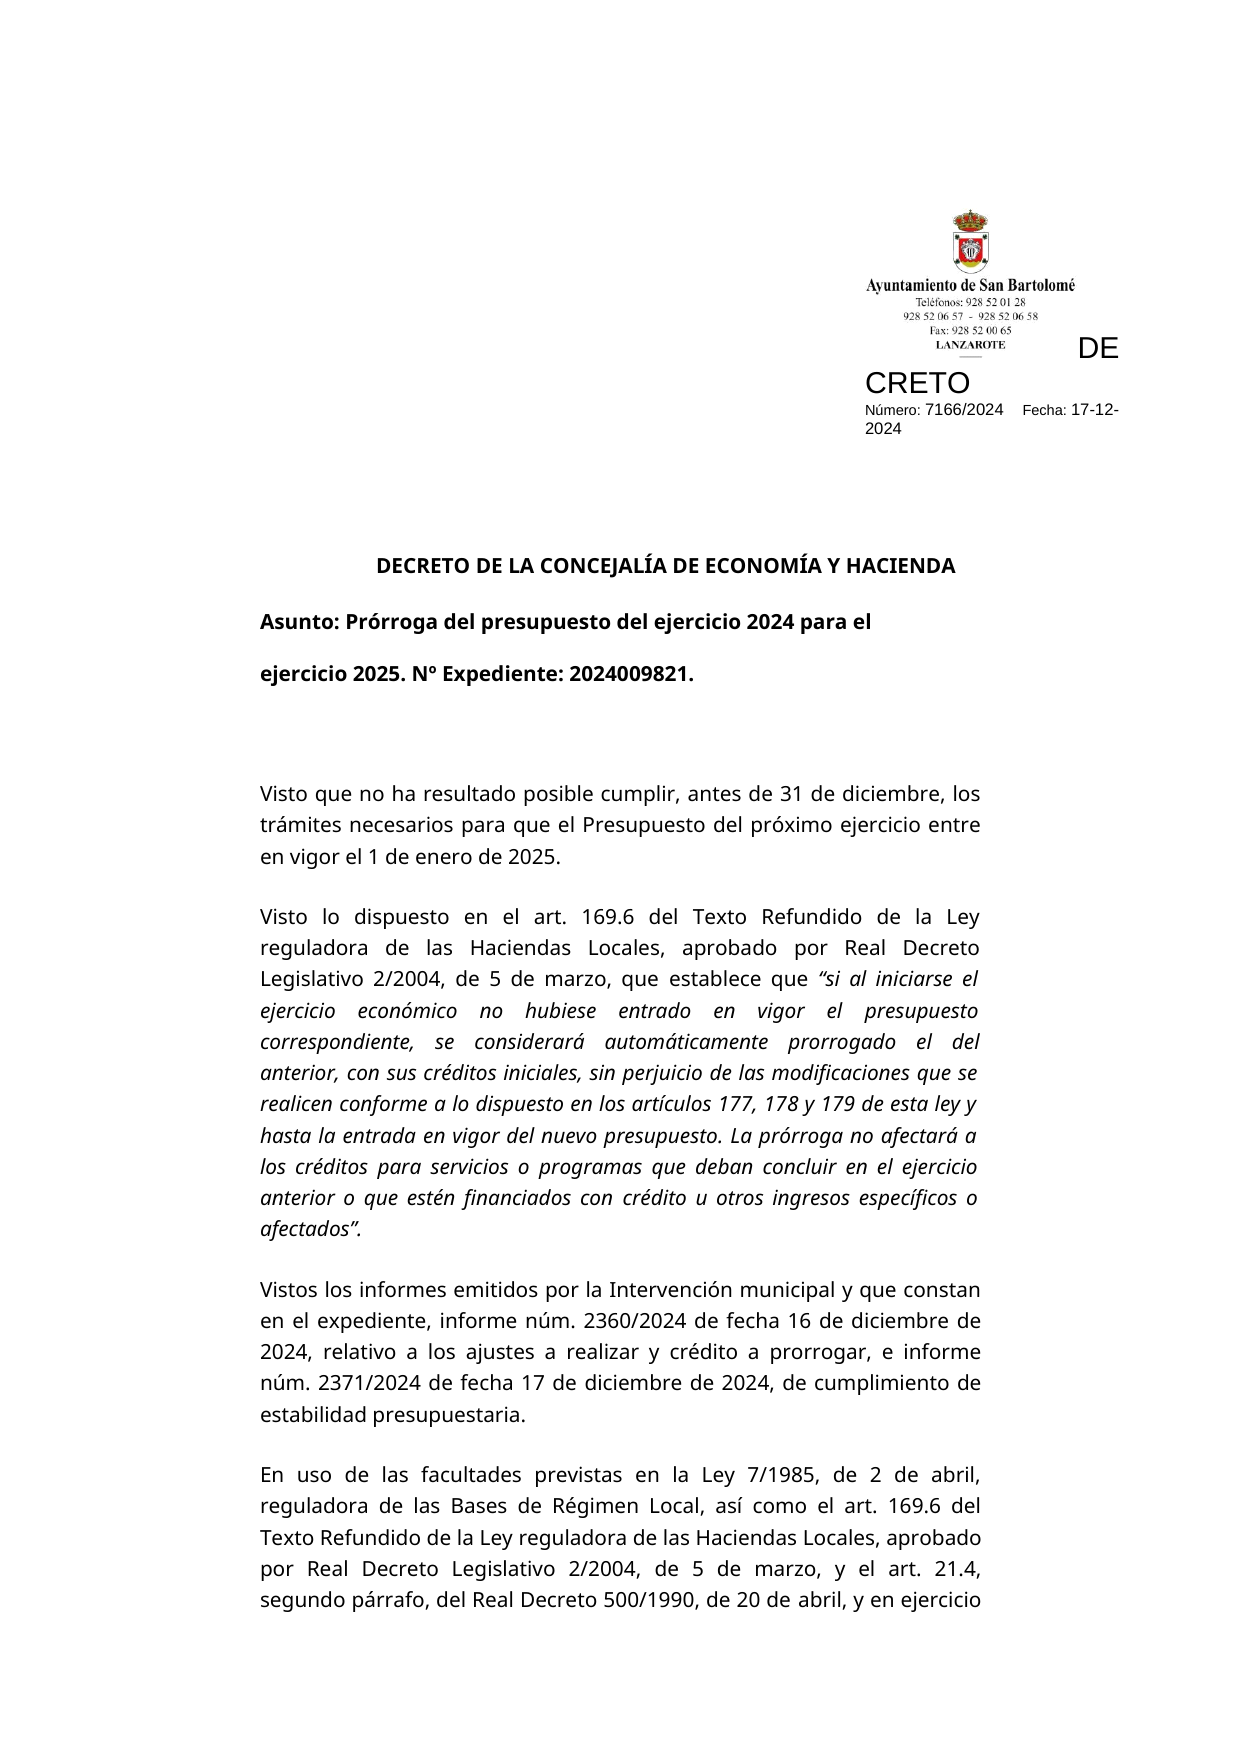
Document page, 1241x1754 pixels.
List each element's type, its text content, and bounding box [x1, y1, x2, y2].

text DECRETO DE LA CONCEJALÍA DE ECONOMÍA Y HACIENDA [376, 551, 1122, 579]
text Asunto: Prórroga del presupuesto del ejercicio 2024 para el ejercicio 2025. Nº Expediente: 2024009821. [260, 607, 926, 687]
text Número: 7166/2024 Fecha: 17-12-2024 [865, 400, 1122, 438]
text En uso de las facultades previstas en la Ley 7/1985, de 2 de abril, reguladora de las Bases de Régimen Local, así como el art. 169.6 del Texto Refundido de la Ley reguladora de las Haciendas Locales, aprobado por Real Decreto Legislativo 2/2004, de 5 de marzo, y el art. 21.4, segundo párrafo, del Real Decreto 500/1990, de 20 de abril, y en ejercicio [260, 1460, 982, 1613]
text Visto que no ha resultado posible cumplir, antes de 31 de diciembre, los trámites necesarios para que el Presupuesto del próximo ejercicio entre en vigor el 1 de enero de 2025. [260, 779, 981, 870]
text Visto lo dispuesto en el art. 169.6 del Texto Refundido de la Ley reguladora de las Haciendas Locales, aprobado por Real Decreto Legislativo 2/2004, de 5 de marzo, que establece que “si al iniciarse el ejercicio económico no hubiese entrado en vigor el presupuesto correspondiente, se considerará automáticamente prorrogado el del anterior, con sus créditos iniciales, sin perjuicio de las modificaciones que se realicen conforme a lo dispuesto en los artículos 177, 178 y 179 de esta ley y hasta la entrada en vigor del nuevo presupuesto. La prórroga no afectará a los créditos para servicios o programas que deban concluir en el ejercicio anterior o que estén financiados con crédito u otros ingresos específicos o afectados”. [260, 902, 981, 1243]
text DECRETO [865, 209, 1122, 400]
text Vistos los informes emitidos por la Intervención municipal y que constan en el expediente, informe núm. 2360/2024 de fecha 16 de diciembre de 2024, relativo a los ajustes a realizar y crédito a prorrogar, e informe núm. 2371/2024 de fecha 17 de diciembre de 2024, de cumplimiento de estabilidad presupuestaria. [260, 1275, 982, 1428]
